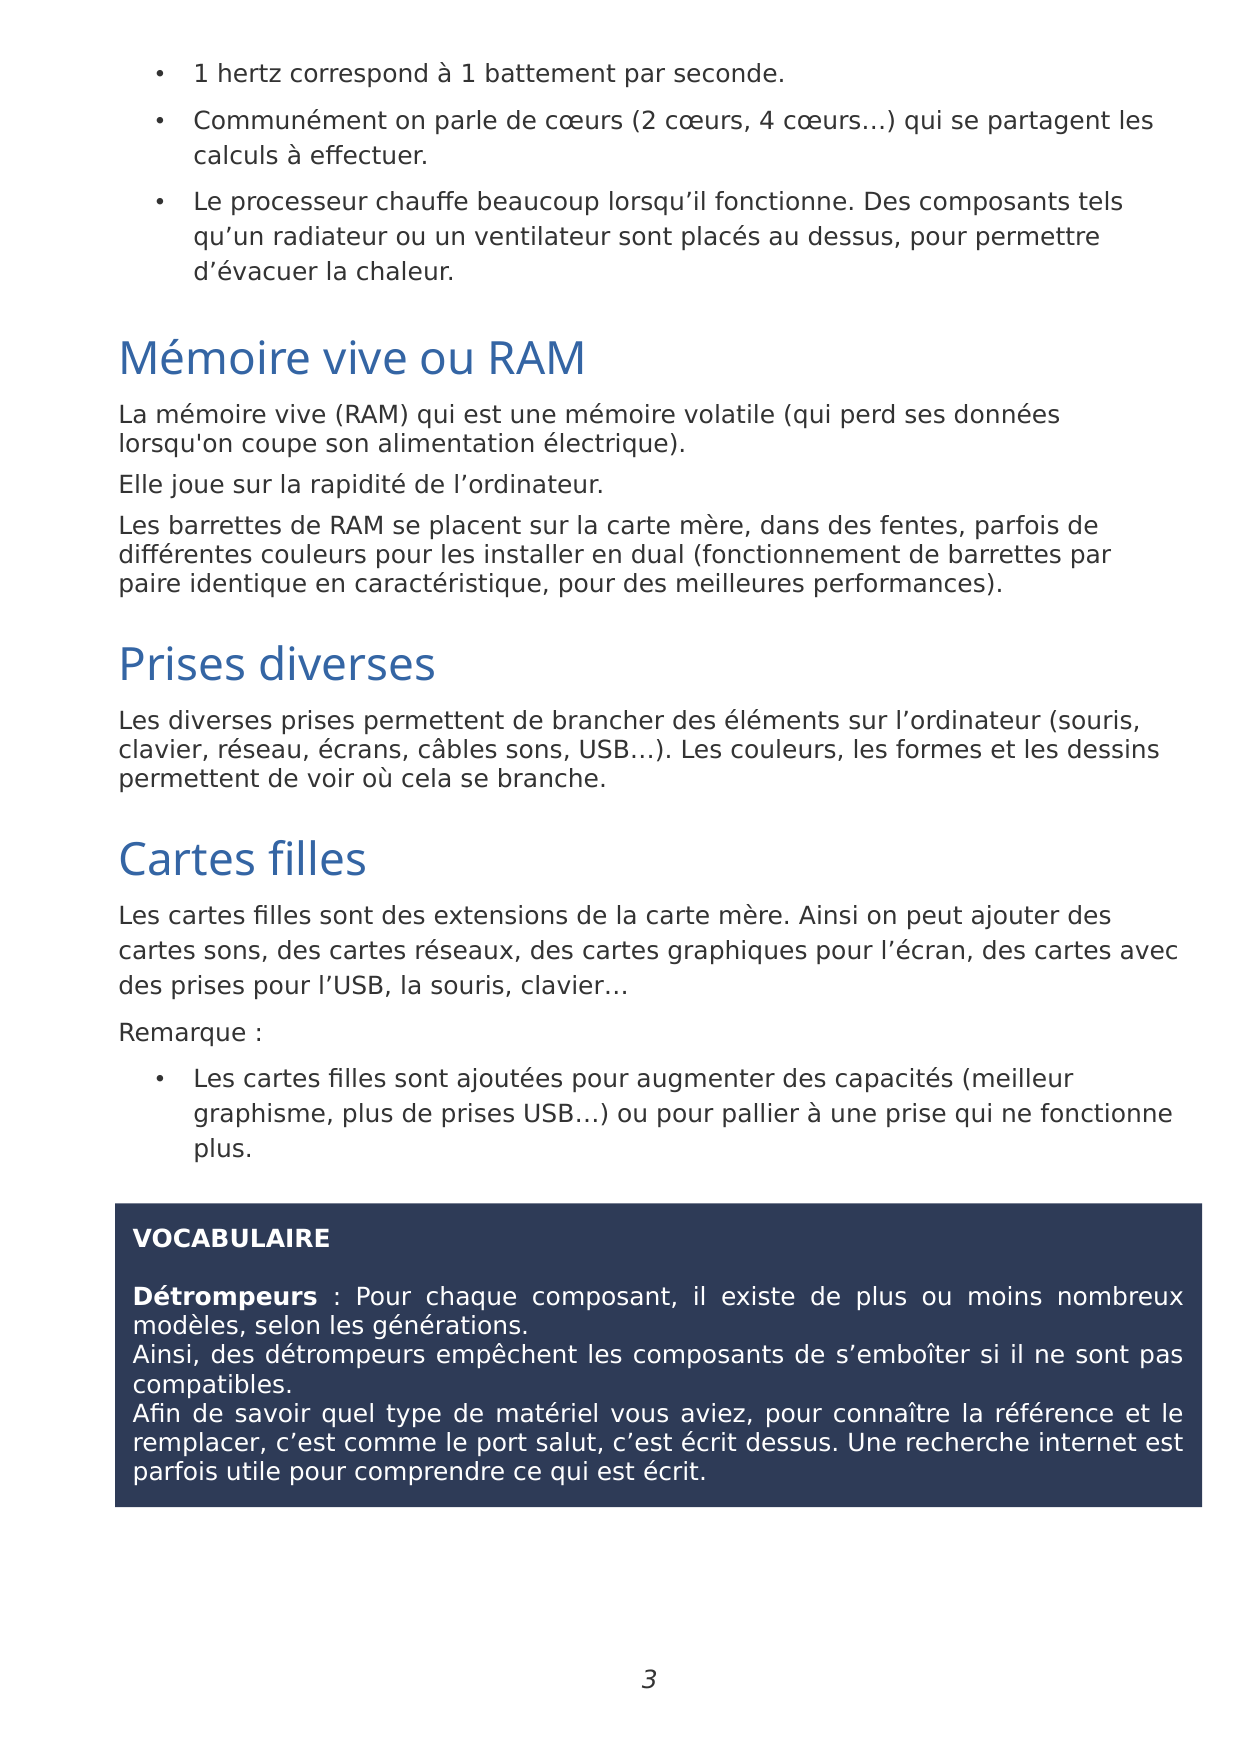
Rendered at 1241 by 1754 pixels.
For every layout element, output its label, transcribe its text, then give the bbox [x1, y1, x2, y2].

list 1 hertz correspond à 1 battement par seconde. [156, 59, 1181, 88]
list Les cartes filles sont ajoutées pour augmenter des capacités (meilleur graphisme, plus de prises USB…) ou pour pallier à une prise qui ne fonctionne plus. [156, 1065, 1181, 1164]
text La mémoire vive (RAM) qui est une mémoire volatile (qui perd ses données lorsqu'on coupe son alimentation électrique). [118, 400, 1181, 458]
text Les cartes filles sont des extensions de la carte mère. Ainsi on peut ajouter des cartes sons, des cartes réseaux, des cartes graphiques pour l’écran, des cartes avec des prises pour l’USB, la souris, clavier… [118, 901, 1181, 1000]
list Communément on parle de cœurs (2 cœurs, 4 cœurs…) qui se partagent les calculs à effectuer. [156, 106, 1181, 170]
subtitle Prises diverses [118, 631, 1181, 694]
text Elle joue sur la rapidité de l’ordinateur. [118, 470, 1181, 499]
subtitle Cartes filles [118, 826, 1181, 889]
text Les diverses prises permettent de brancher des éléments sur l’ordinateur (souris, clavier, réseau, écrans, câbles sons, USB…). Les couleurs, les formes et les dessins permettent de voir où cela se branche. [118, 706, 1181, 794]
text Les barrettes de RAM se placent sur la carte mère, dans des fentes, parfois de différentes couleurs pour les installer en dual (fonctionnement de barrettes par paire identique en caractéristique, pour des meilleures performances). [118, 511, 1181, 599]
list Le processeur chauffe beaucoup lorsqu’il fonctionne. Des composants tels qu’un radiateur ou un ventilateur sont placés au dessus, pour permettre d’évacuer la chaleur. [156, 188, 1181, 287]
subtitle Mémoire vive ou RAM [118, 325, 1181, 388]
text Remarque : [118, 1018, 1181, 1047]
